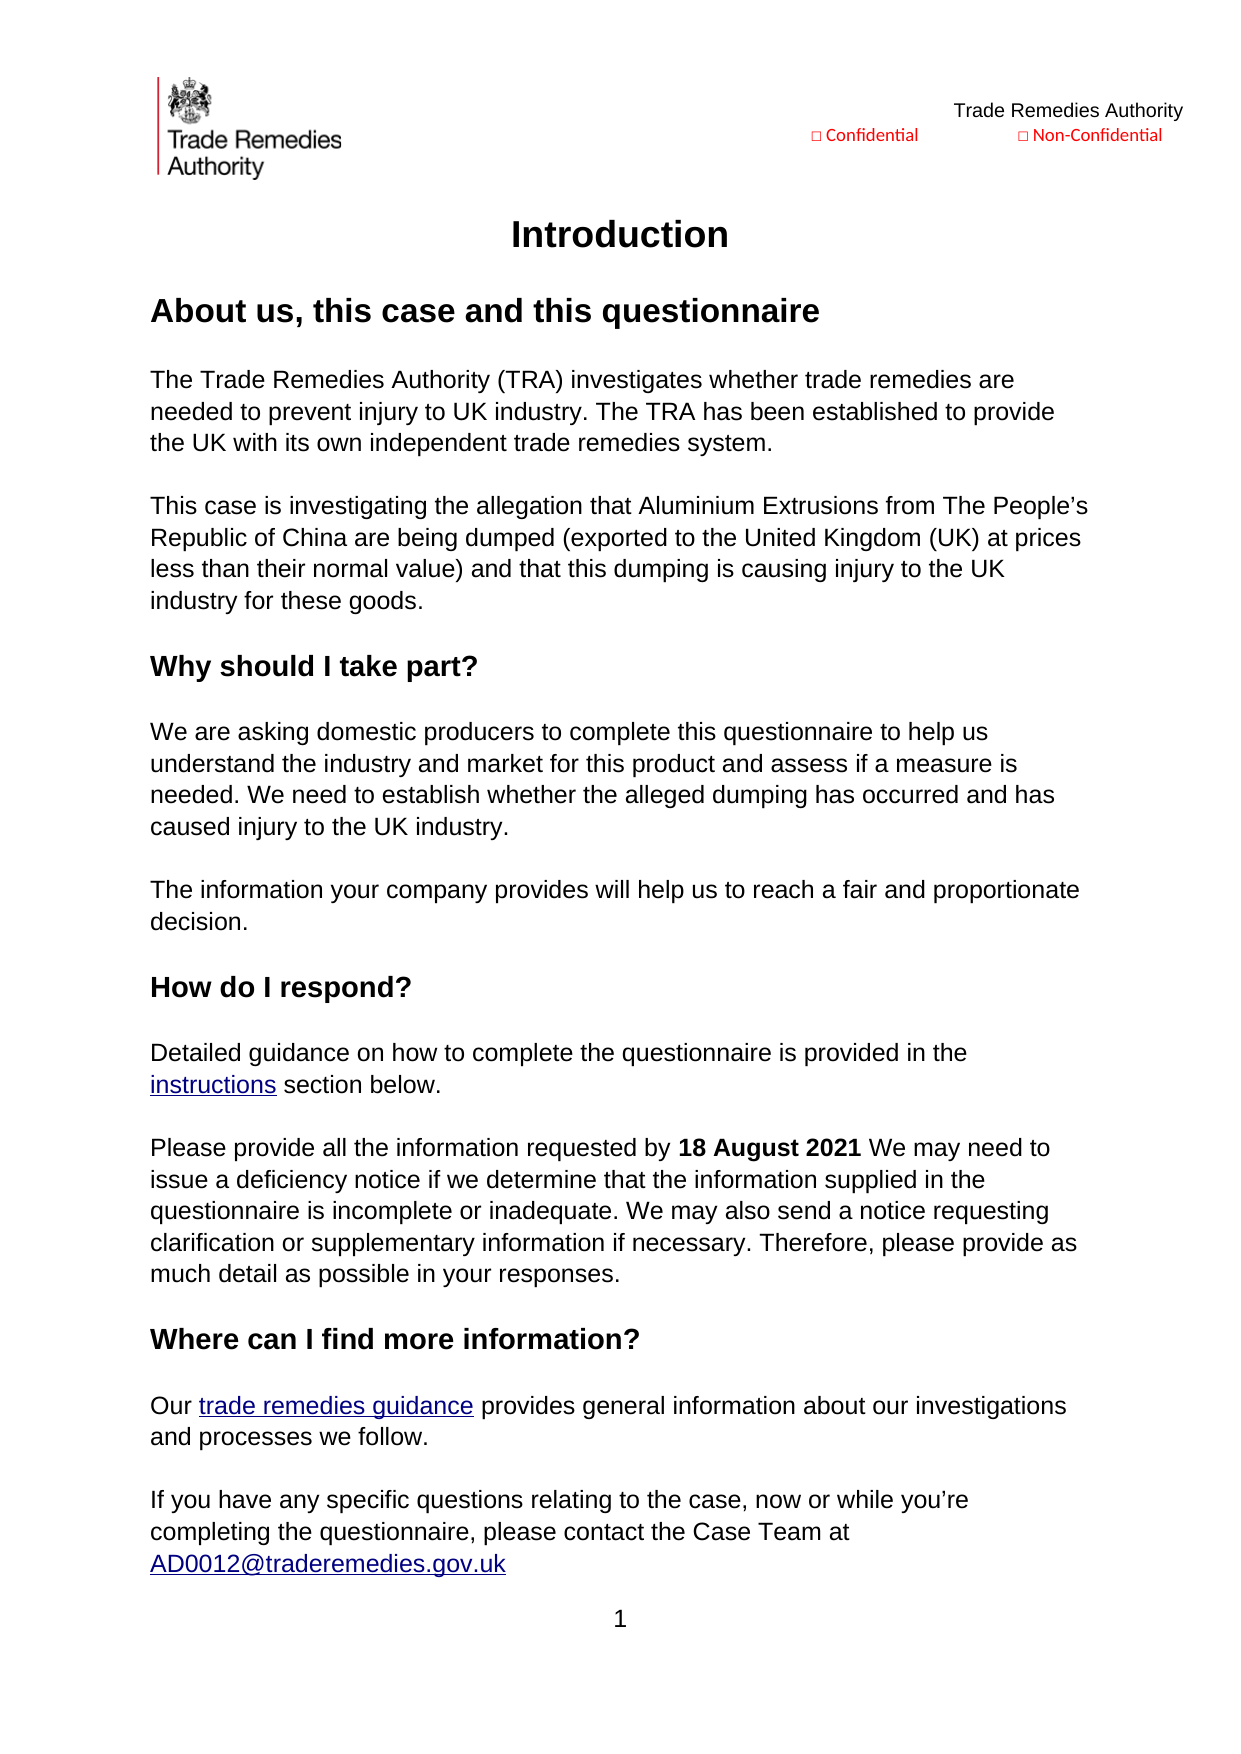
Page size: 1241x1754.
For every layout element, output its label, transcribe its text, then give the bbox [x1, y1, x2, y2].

text Where can I find more information? [150, 1322, 1090, 1356]
text Our trade remedies guidance provides general information about our investigations and processes we follow. [150, 1391, 1090, 1451]
text Why should I take part? [150, 649, 1090, 682]
text Detailed guidance on how to complete the questionnaire is provided in the instructions section below. [150, 1038, 1090, 1099]
text Please provide all the information requested by 18 August 2021 We may need to issue a deficiency notice if we determine that the information supplied in the questionnaire is incomplete or inadequate. We may also send a notice requesting clarification or supplementary information if necessary. Therefore, please provide as much detail as possible in your responses. [150, 1133, 1090, 1288]
text How do I respond? [150, 970, 1090, 1003]
subtitle Introduction [150, 212, 1090, 255]
text We are asking domestic producers to complete this questionnaire to help us understand the industry and market for this product and assess if a measure is needed. We need to establish whether the alleged dumping has occurred and has caused injury to the UK industry. [150, 717, 1090, 841]
text The information your company provides will help us to reach a fair and proportionate decision. [150, 875, 1090, 936]
text About us, this case and this questionnaire [150, 291, 1090, 329]
text This case is investigating the allegation that Aluminium Extrusions from The People’s Republic of China are being dumped (exported to the United Kingdom (UK) at prices less than their normal value) and that this dumping is causing injury to the UK industry for these goods. [150, 491, 1090, 614]
text If you have any specific questions relating to the case, now or while you’re completing the questionnaire, please contact the Case Team at AD0012@traderemedies.gov.uk [150, 1486, 1090, 1577]
text The Trade Remedies Authority (TRA) investigates whether trade remedies are needed to prevent injury to UK industry. The TRA has been established to provide the UK with its own independent trade remedies system. [150, 365, 1090, 457]
